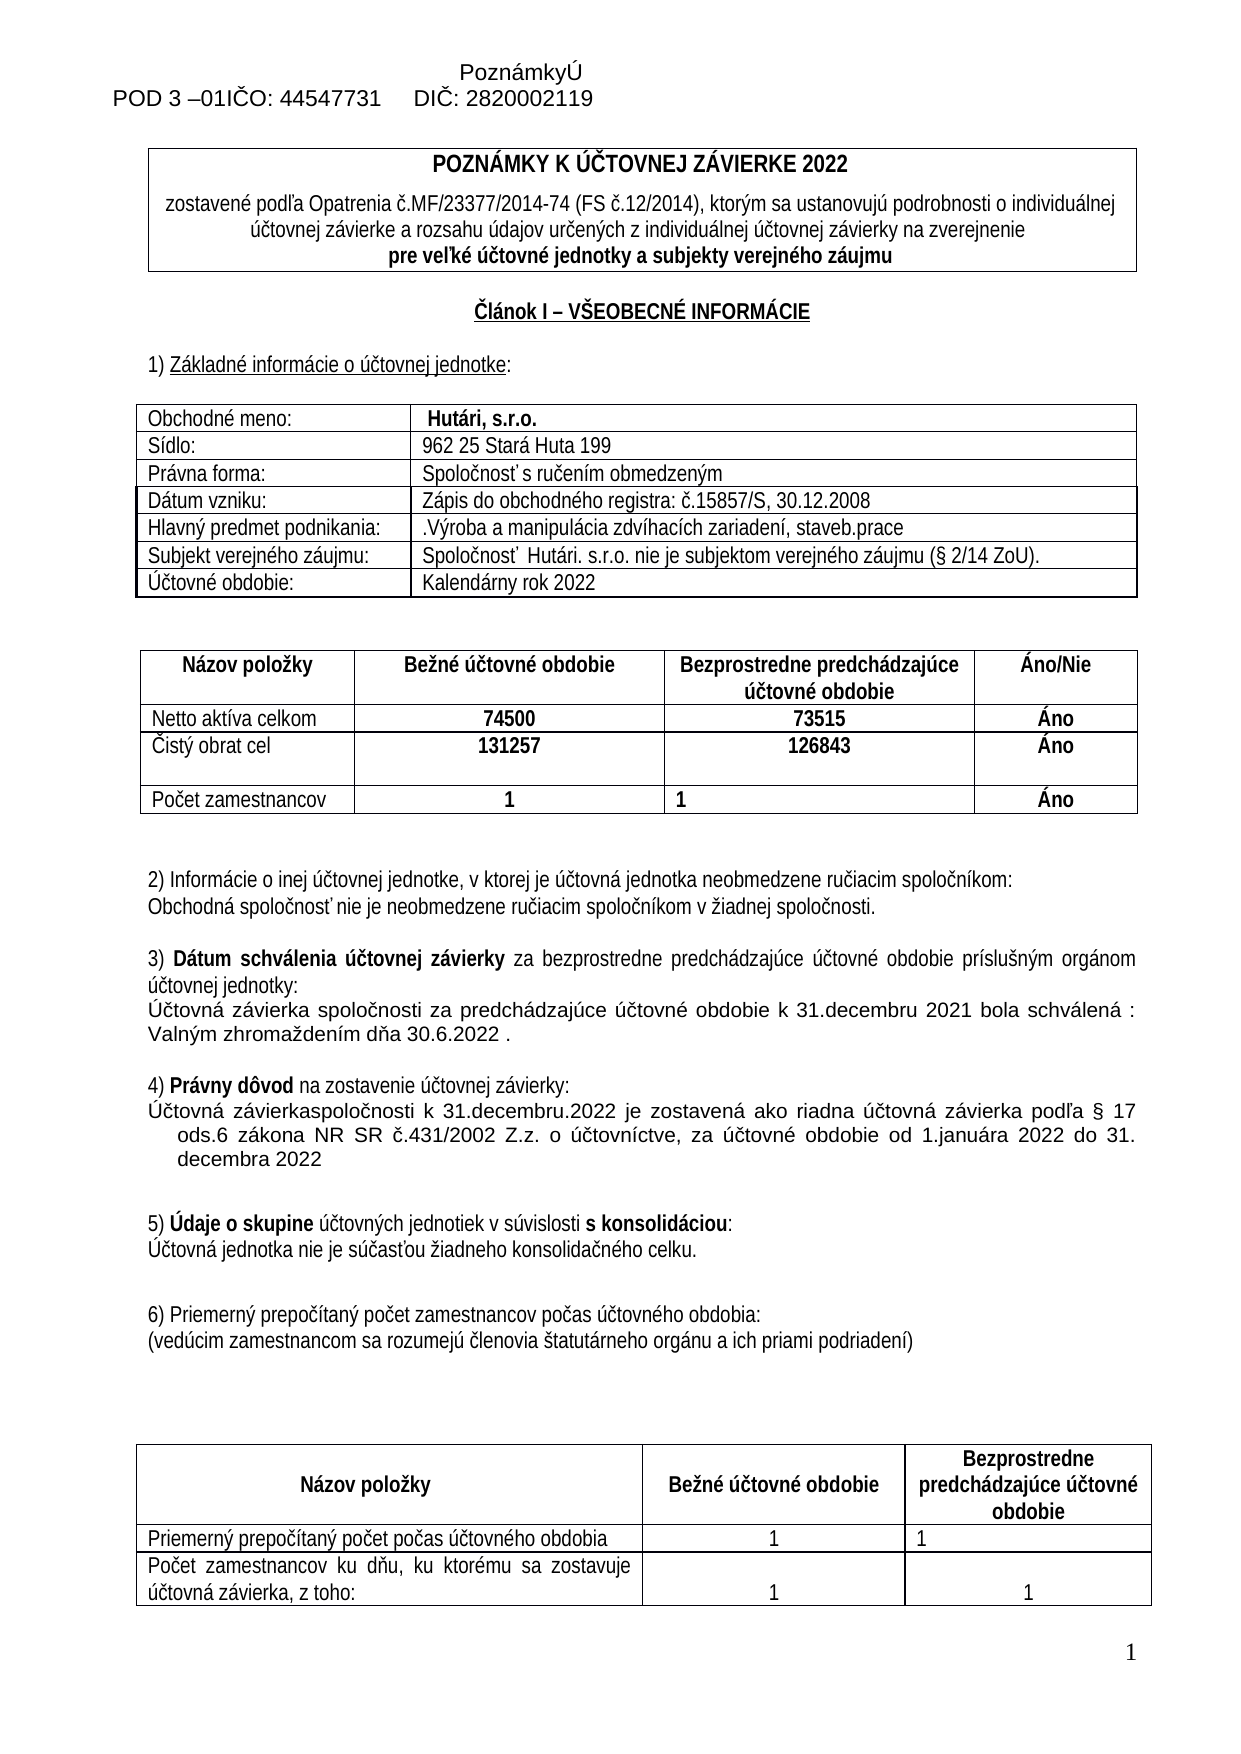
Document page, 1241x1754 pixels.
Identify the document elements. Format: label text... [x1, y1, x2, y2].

table_cell Priemerný prepočítaný počet počas účtovného obdobia [137, 1525, 642, 1551]
table_cell 1 [643, 1553, 904, 1605]
text 3) Dátum schválenia účtovnej závierky za bezprostredne predchádzajúce účtovné obdobie príslušným orgánom účtovnej jednotky: [148, 945, 1137, 998]
table_header Bezprostredne predchádzajúce účtovné obdobie [906, 1445, 1151, 1524]
table_cell Áno [975, 705, 1137, 731]
text 4) Právny dôvod na zostavenie účtovnej závierky: [148, 1072, 1186, 1099]
text Účtovná závierkaspoločnosti k 31.decembru.2022 je zostavená ako riadna účtovná závierka podľa § 17 ods.6 zákona NR SR č.431/2002 Z.z. o účtovníctve, za účtovné obdobie od 1.januára 2022 do 31. decembra 2022 [148, 1099, 1137, 1171]
table_cell Účtovné obdobie: [138, 569, 410, 596]
text Obchodná spoločnosť nie je neobmedzene ručiacim spoločníkom v žiadnej spoločnosti. [148, 893, 1137, 919]
text 2) Informácie o inej účtovnej jednotke, v ktorej je účtovná jednotka neobmedzene ručiacim spoločníkom: [148, 866, 1137, 893]
table_cell Spoločnosť s ručením obmedzeným [411, 460, 1136, 486]
table_cell Áno [975, 733, 1137, 785]
table_cell Čistý obrat cel [141, 733, 354, 785]
table_cell .Výroba a manipulácia zdvíhacích zariadení, staveb.prace [412, 514, 1136, 541]
table_cell Zápis do obchodného registra: č.15857/S, 30.12.2008 [412, 487, 1136, 513]
table_cell 1 [643, 1525, 904, 1551]
table_cell Právna forma: [137, 460, 410, 486]
table_cell Spoločnosť Hutári. s.r.o. nie je subjektom verejného záujmu (§ 2/14 ZoU). [412, 542, 1136, 568]
table_cell 1 [906, 1525, 1151, 1551]
table_header Obchodné meno: [137, 405, 410, 431]
table_cell 1 [906, 1553, 1151, 1605]
text (vedúcim zamestnancom sa rozumejú členovia štatutárneho orgánu a ich priami podriadení) [148, 1327, 1137, 1354]
text Účtovná jednotka nie je súčasťou žiadneho konsolidačného celku. [148, 1236, 1137, 1262]
table_cell Áno [975, 786, 1137, 813]
table_cell 131257 [355, 733, 664, 785]
table_header Názov položky [141, 651, 354, 704]
table_cell Počet zamestnancov [141, 786, 354, 813]
table_header Áno/Nie [975, 651, 1137, 704]
table_header Hutári, s.r.o. [411, 405, 1136, 431]
text 6) Priemerný prepočítaný počet zamestnancov počas účtovného obdobia: [148, 1301, 1137, 1327]
table_cell Subjekt verejného záujmu: [138, 542, 410, 568]
table_cell Dátum vzniku: [138, 487, 410, 513]
text POZNÁMKY K ÚČTOVNEJ ZÁVIERKE 2022 [149, 149, 1136, 177]
table_cell Počet zamestnancov ku dňu, ku ktorému sa zostavuje účtovná závierka, z toho: [137, 1553, 642, 1605]
table_cell Kalendárny rok 2022 [412, 569, 1136, 596]
text zostavené podľa Opatrenia č.MF/23377/2014-74 (FS č.12/2014), ktorým sa ustanovujú podrobnosti o individuálnej účtovnej závierke a rozsahu údajov určených z individuálnej účtovnej závierky na zverejnenie [149, 189, 1136, 241]
table_cell 126843 [665, 733, 974, 785]
table_cell Hlavný predmet podnikania: [138, 514, 410, 541]
text 5) Údaje o skupine účtovných jednotiek v súvislosti s konsolidáciou: [148, 1209, 1137, 1236]
table_cell 1 [355, 786, 664, 813]
table_header Bezprostredne predchádzajúce účtovné obdobie [665, 651, 974, 704]
table_cell Netto aktíva celkom [141, 705, 354, 731]
text pre veľké účtovné jednotky a subjekty verejného záujmu [149, 241, 1136, 271]
table_cell 73515 [665, 705, 974, 731]
table_header Bežné účtovné obdobie [643, 1445, 904, 1524]
text Článok I – VŠEOBECNÉ INFORMÁCIE [148, 298, 1137, 325]
table_cell 1 [665, 786, 974, 813]
table_cell 74500 [355, 705, 664, 731]
text 1) Základné informácie o účtovnej jednotke: [148, 351, 1137, 377]
table_header Bežné účtovné obdobie [355, 651, 664, 704]
table_cell Sídlo: [137, 432, 410, 458]
text Účtovná závierka spoločnosti za predchádzajúce účtovné obdobie k 31.decembru 2021 bola schválená : Valným zhromaždením dňa 30.6.2022 . [148, 998, 1137, 1046]
table_cell 962 25 Stará Huta 199 [411, 432, 1136, 458]
table_header Názov položky [137, 1445, 642, 1524]
